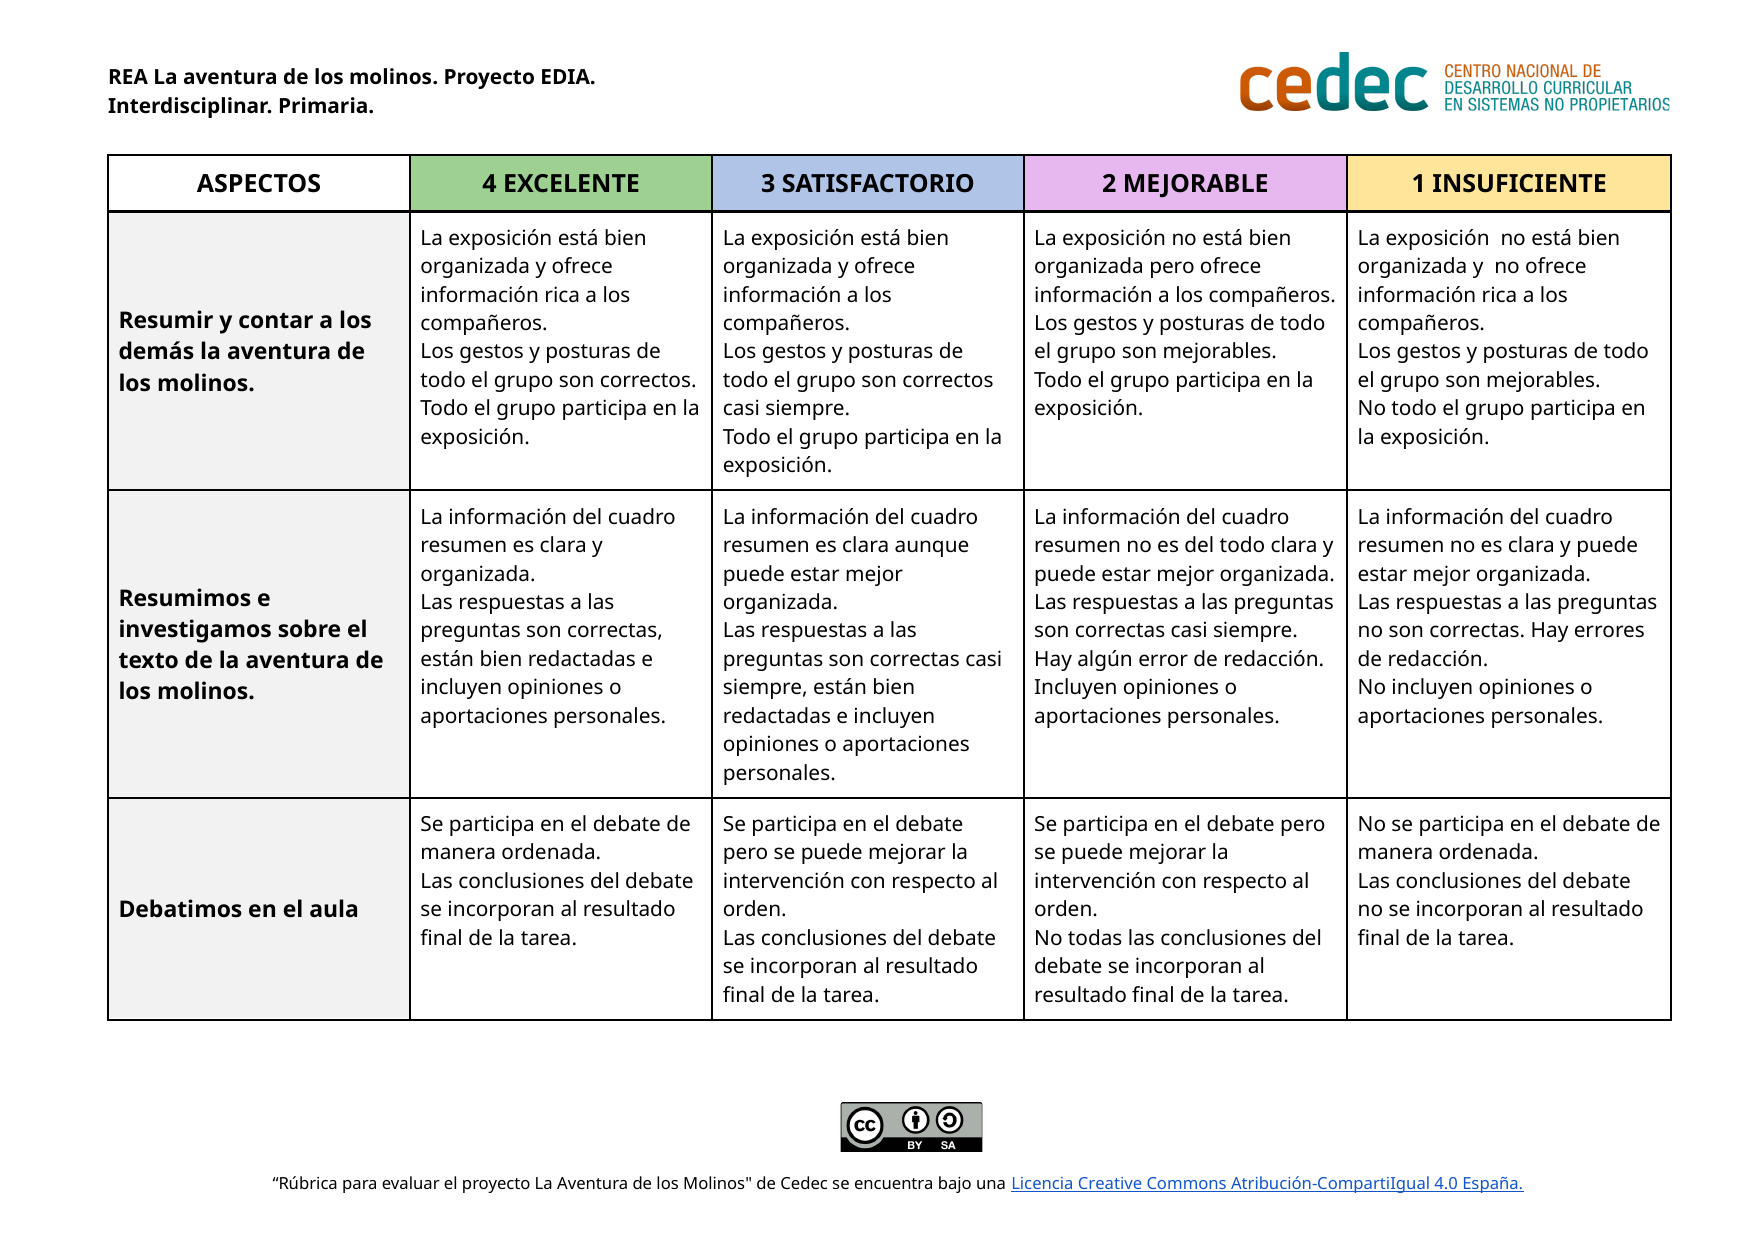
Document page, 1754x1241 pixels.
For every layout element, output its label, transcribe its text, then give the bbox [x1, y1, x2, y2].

table_cell La exposición no está bien organizada pero ofrece información a los compañeros. Los gestos y posturas de todo el grupo son mejorables. Todo el grupo participa en la exposición. [1025, 213, 1346, 489]
table_cell Se participa en el debate pero se puede mejorar la intervención con respecto al orden. No todas las conclusiones del debate se incorporan al resultado final de la tarea. [1025, 799, 1346, 1018]
table_cell No se participa en el debate de manera ordenada. Las conclusiones del debate no se incorporan al resultado final de la tarea. [1348, 799, 1670, 1018]
table_cell La exposición no está bien organizada y no ofrece información rica a los compañeros. Los gestos y posturas de todo el grupo son mejorables. No todo el grupo participa en la exposición. [1348, 213, 1670, 489]
table_cell La información del cuadro resumen no es clara y puede estar mejor organizada. Las respuestas a las preguntas no son correctas. Hay errores de redacción. No incluyen opiniones o aportaciones personales. [1348, 491, 1670, 797]
table_header 4 EXCELENTE [411, 156, 711, 210]
table_cell La información del cuadro resumen no es del todo clara y puede estar mejor organizada. Las respuestas a las preguntas son correctas casi siempre. Hay algún error de redacción. Incluyen opiniones o aportaciones personales. [1025, 491, 1346, 797]
table_header 3 SATISFACTORIO [713, 156, 1023, 210]
table_cell La exposición está bien organizada y ofrece información a los compañeros. Los gestos y posturas de todo el grupo son correctos casi siempre. Todo el grupo participa en la exposición. [713, 213, 1023, 489]
table_cell Debatimos en el aula [109, 799, 409, 1018]
table_cell Resumir y contar a los demás la aventura de los molinos. [109, 213, 409, 489]
table_cell La exposición está bien organizada y ofrece información rica a los compañeros. Los gestos y posturas de todo el grupo son correctos. Todo el grupo participa en la exposición. [411, 213, 711, 489]
table_cell Se participa en el debate de manera ordenada. Las conclusiones del debate se incorporan al resultado final de la tarea. [411, 799, 711, 1018]
table_cell La información del cuadro resumen es clara y organizada. Las respuestas a las preguntas son correctas, están bien redactadas e incluyen opiniones o aportaciones personales. [411, 491, 711, 797]
picture [1240, 52, 1670, 111]
table_header 2 MEJORABLE [1025, 156, 1346, 210]
table_header 1 INSUFICIENTE [1348, 156, 1670, 210]
table_cell Resumimos e investigamos sobre el texto de la aventura de los molinos. [109, 491, 409, 797]
table_cell Se participa en el debate pero se puede mejorar la intervención con respecto al orden. Las conclusiones del debate se incorporan al resultado final de la tarea. [713, 799, 1023, 1018]
table_header ASPECTOS [109, 156, 409, 210]
table_cell La información del cuadro resumen es clara aunque puede estar mejor organizada. Las respuestas a las preguntas son correctas casi siempre, están bien redactadas e incluyen opiniones o aportaciones personales. [713, 491, 1023, 797]
picture [840, 1102, 983, 1152]
